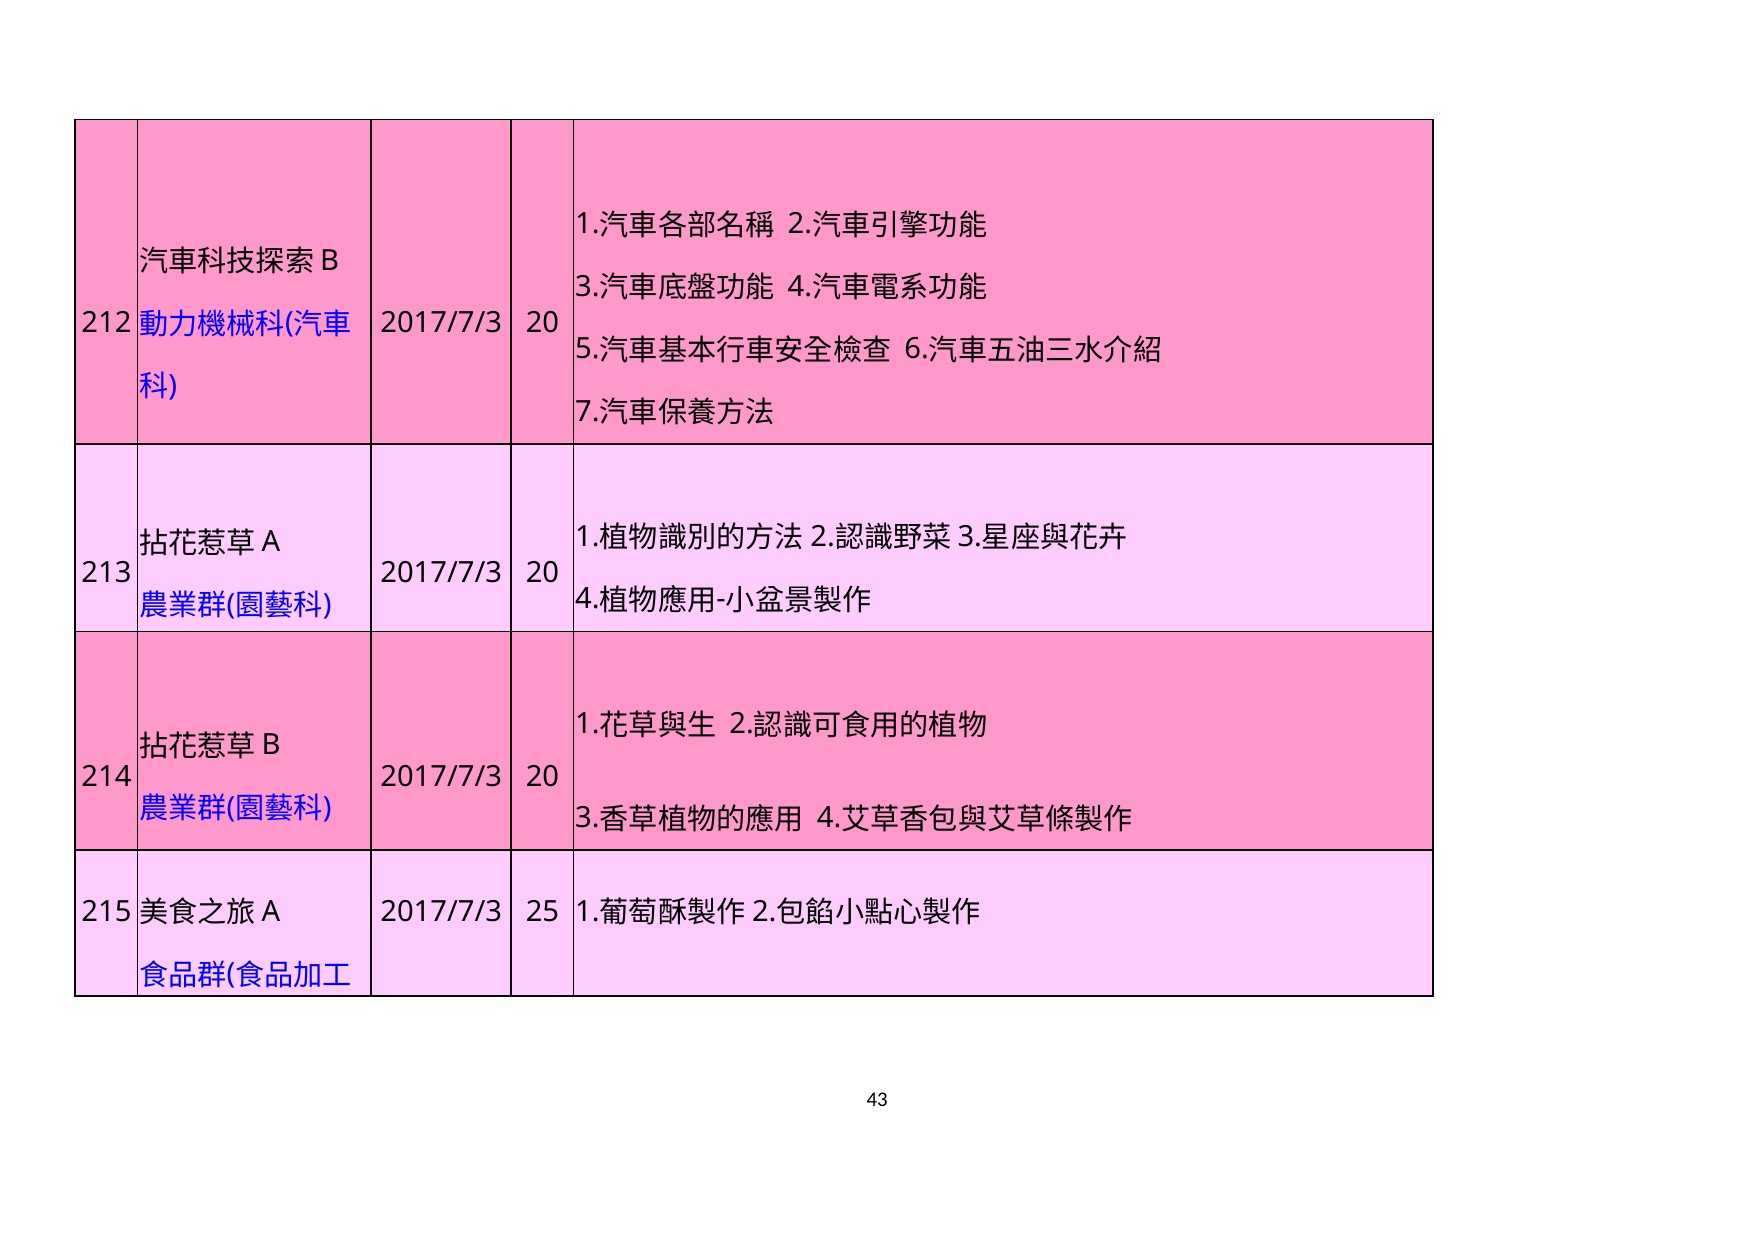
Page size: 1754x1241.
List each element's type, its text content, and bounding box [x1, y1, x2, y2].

table_cell 20 [512, 120, 573, 443]
table_cell 213 [76, 445, 137, 631]
table_cell 2017/7/3 [372, 445, 510, 631]
table_cell 20 [512, 445, 573, 631]
table_cell 1.汽車各部名稱 2.汽車引擎功能 3.汽車底盤功能 4.汽車電系功能 5.汽車基本行車安全檢查 6.汽車五油三水介紹 7.汽車保養方法 [574, 120, 1432, 443]
table_cell 25 [512, 851, 573, 995]
table_cell 美食之旅A 食品群(食品加工 [138, 851, 370, 995]
table_cell 汽車科技探索B 動力機械科(汽車科) [138, 120, 370, 443]
table_cell 20 [512, 632, 573, 849]
table_cell 拈花惹草B 農業群(園藝科) [138, 632, 370, 849]
table_cell 2017/7/3 [372, 851, 510, 995]
table_cell 1.花草與生 2.認識可食用的植物 3.香草植物的應用 4.艾草香包與艾草條製作 [574, 632, 1432, 849]
table_cell 215 [76, 851, 137, 995]
table_cell 1.植物識別的方法 2.認識野菜3.星座與花卉 4.植物應用-小盆景製作 [574, 445, 1432, 631]
table_cell 2017/7/3 [372, 120, 510, 443]
table_cell 212 [76, 120, 137, 443]
table_cell 2017/7/3 [372, 632, 510, 849]
table_cell 214 [76, 632, 137, 849]
table_cell 1.葡萄酥製作 2.包餡小點心製作 [574, 851, 1432, 995]
table_cell 拈花惹草A 農業群(園藝科) [138, 445, 370, 631]
